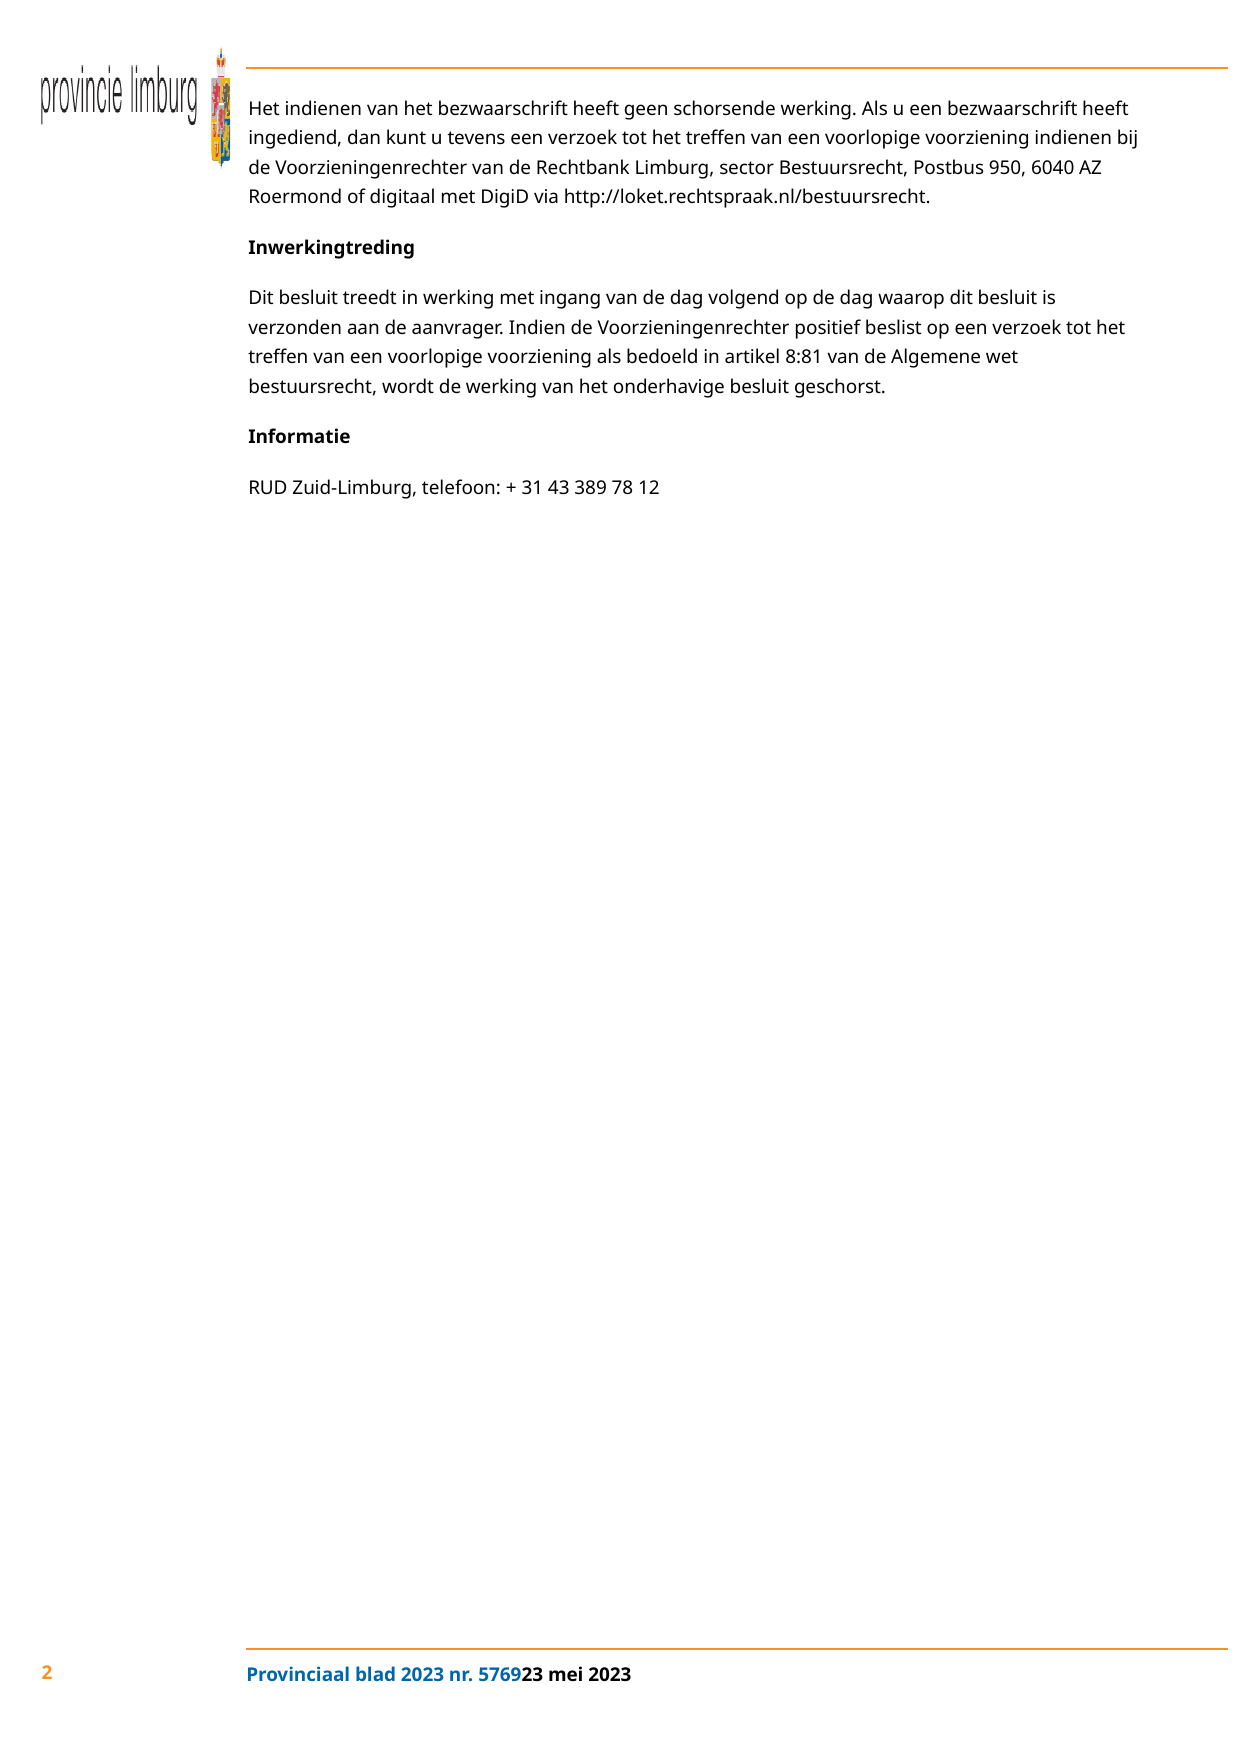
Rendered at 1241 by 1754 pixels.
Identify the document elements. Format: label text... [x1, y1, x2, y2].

text Informatie [248, 423, 1152, 449]
text Inwerkingtreding [248, 234, 1152, 260]
text Het indienen van het bezwaarschrift heeft geen schorsende werking. Als u een bezwaarschrift heeft ingediend, dan kunt u tevens een verzoek tot het treffen van een voorlopige voorziening indienen bij de Voorzieningenrechter van de Rechtbank Limburg, sector Bestuursrecht, Postbus 950, 6040 AZ Roermond of digitaal met DigiD via http://loket.rechtspraak.nl/bestuursrecht. [248, 95, 1152, 209]
picture [41, 47, 231, 172]
text RUD Zuid-Limburg, telefoon: + 31 43 389 78 12 [248, 474, 1152, 500]
text Dit besluit treedt in werking met ingang van de dag volgend op de dag waarop dit besluit is verzonden aan de aanvrager. Indien de Voorzieningenrechter positief beslist op een verzoek tot het treffen van een voorlopige voorziening als bedoeld in artikel 8:81 van de Algemene wet bestuursrecht, wordt de werking van het onderhavige besluit geschorst. [248, 284, 1152, 399]
